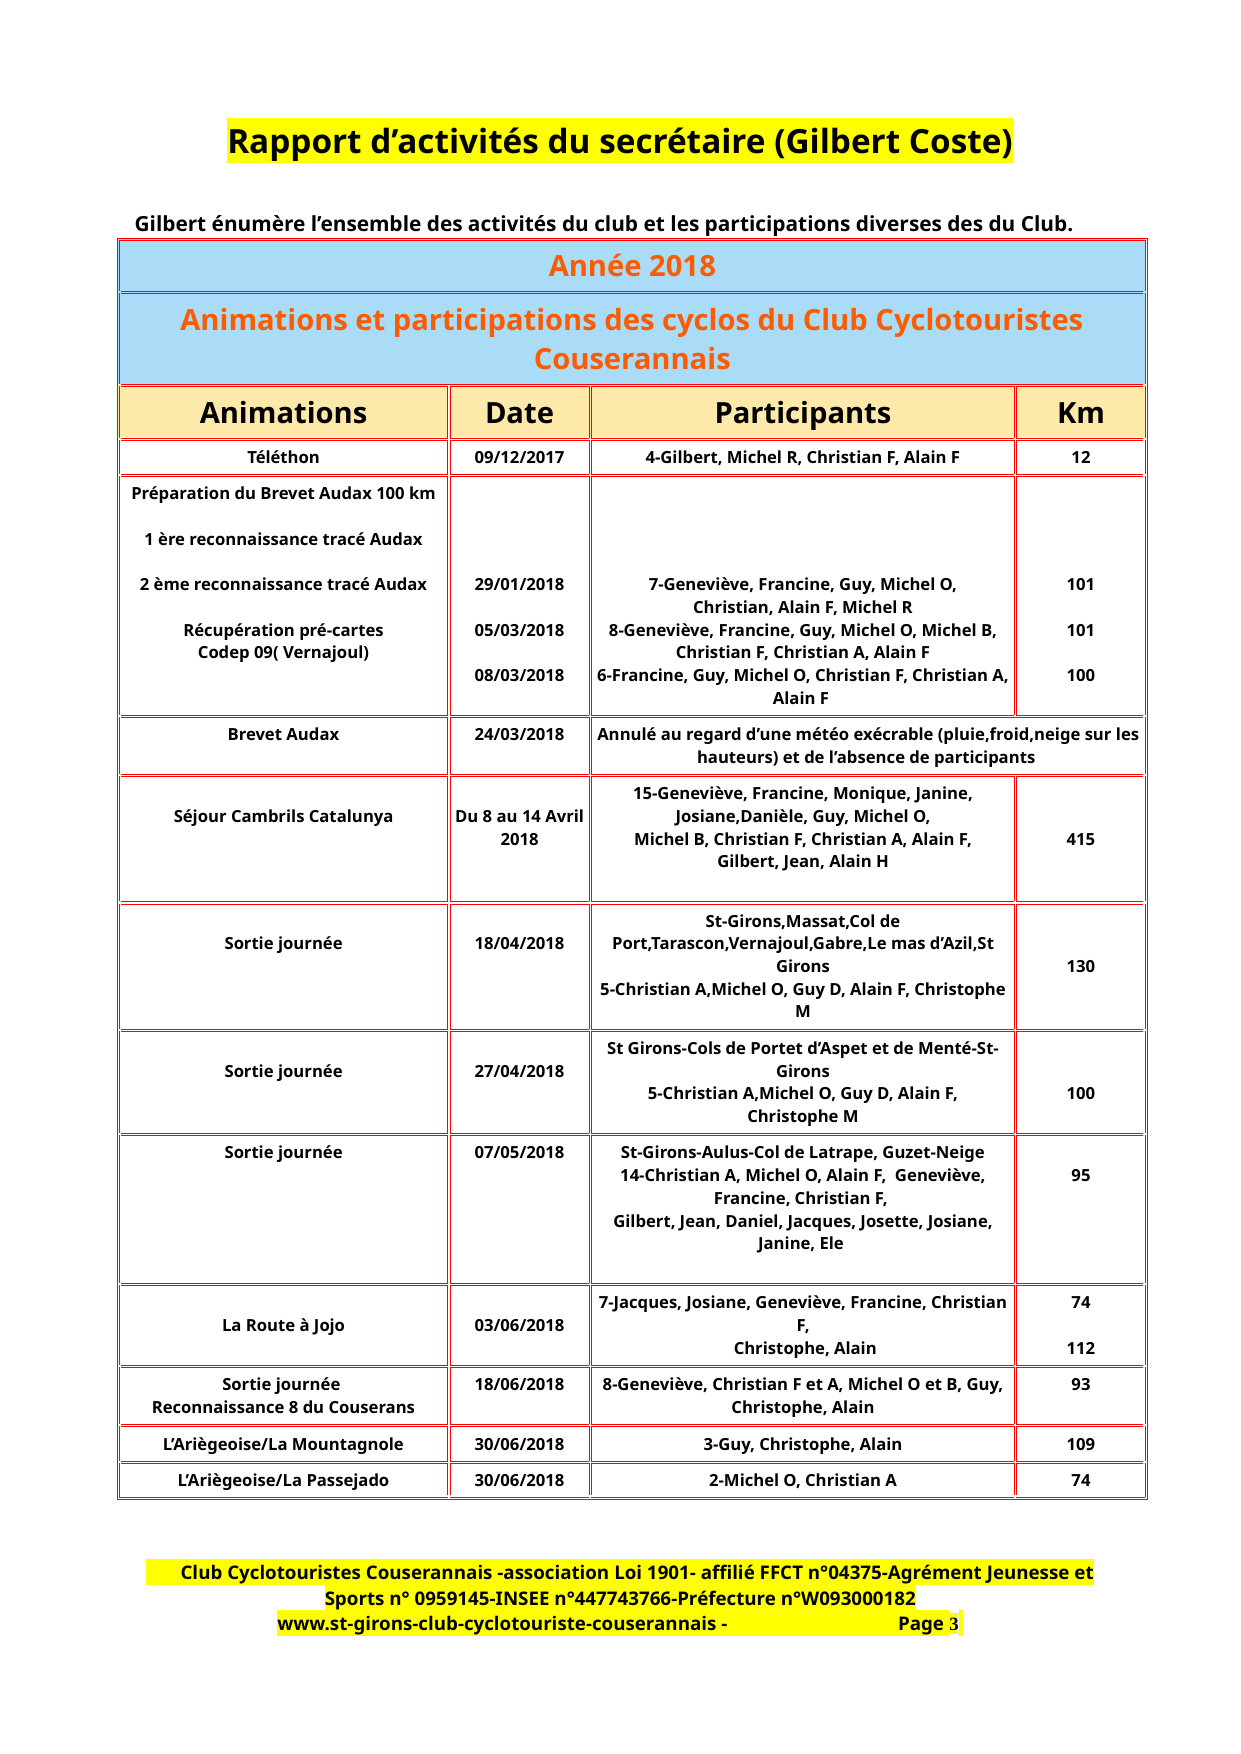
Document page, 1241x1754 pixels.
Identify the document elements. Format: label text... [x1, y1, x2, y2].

table_cell 7-Jacques, Josiane, Geneviève, Francine, Christian F, Christophe, Alain [592, 1286, 1014, 1365]
table_cell Brevet Audax [118, 715, 448, 774]
table_cell 27/04/2018 [451, 1032, 589, 1133]
table_cell Téléthon [118, 438, 447, 474]
table_header Année 2018 [120, 241, 1145, 291]
table_cell 24/03/2018 [451, 718, 589, 774]
table_cell L’Ariègeoise/La Passejado [118, 1461, 448, 1497]
table_cell 8-Geneviève, Christian F et A, Michel O et B, Guy, Christophe, Alain [592, 1368, 1014, 1424]
table_cell Du 8 au 14 Avril 2018 [451, 777, 589, 901]
table_cell 95 [1015, 1133, 1146, 1283]
table_cell 74 [1015, 1461, 1146, 1497]
table_cell 12 [1017, 438, 1146, 474]
table_cell 4-Gilbert, Michel R, Christian F, Alain F [592, 441, 1014, 474]
table_cell 30/06/2018 [451, 1427, 589, 1461]
table_cell 15-Geneviève, Francine, Monique, Janine, Josiane,Danièle, Guy, Michel O, Michel B, Christian F, Christian A, Alain F, Gilbert, Jean, Alain H [592, 777, 1014, 901]
table_cell 2-Michel O, Christian A [590, 1461, 1015, 1497]
table_cell 3-Guy, Christophe, Alain [592, 1427, 1014, 1461]
table_cell 100 [1017, 1029, 1146, 1133]
table_cell Sortie journée Reconnaissance 8 du Couserans [118, 1365, 448, 1424]
table_cell Animations [118, 384, 448, 437]
table_cell La Route à Jojo [118, 1283, 448, 1365]
table_cell 18/06/2018 [451, 1368, 589, 1424]
text Gilbert énumère l’ensemble des activités du club et les participations diverses des du Club. [118, 209, 1122, 237]
table_cell Participants [592, 387, 1014, 437]
table_cell 109 [1015, 1424, 1146, 1461]
table_cell L’Ariègeoise/La Mountagnole [118, 1424, 448, 1461]
table_cell 30/06/2018 [449, 1464, 590, 1497]
table_cell St-Girons,Massat,Col de Port,Tarascon,Vernajoul,Gabre,Le mas d’Azil,St Girons 5-Christian A,Michel O, Guy D, Alain F, Christophe M [592, 905, 1014, 1028]
table_cell Annulé au regard d’une météo exécrable (pluie,froid,neige sur les hauteurs) et de l’absence de participants [590, 715, 1146, 774]
table_cell 74 112 [1015, 1283, 1146, 1365]
table_cell Animations et participations des cyclos du Club Cyclotouristes Couserannais [118, 291, 1146, 384]
table_cell Sortie journée [118, 1029, 447, 1133]
table_cell St Girons-Cols de Portet d’Aspet et de Menté-St-Girons 5-Christian A,Michel O, Guy D, Alain F, Christophe M [592, 1032, 1014, 1133]
table_cell Sortie journée [118, 1133, 448, 1283]
table_cell Sortie journée [118, 901, 448, 1028]
table_cell 03/06/2018 [451, 1286, 589, 1365]
table_cell 93 [1015, 1365, 1146, 1424]
table_cell Date [451, 387, 589, 437]
table_cell 7-Geneviève, Francine, Guy, Michel O, Christian, Alain F, Michel R 8-Geneviève, Francine, Guy, Michel O, Michel B, Christian F, Christian A, Alain F 6-Francine, Guy, Michel O, Christian F, Christian A, Alain F [592, 477, 1014, 715]
table_cell Km [1015, 384, 1146, 437]
table_cell 18/04/2018 [451, 905, 589, 1028]
table_cell 29/01/2018 05/03/2018 08/03/2018 [451, 477, 589, 715]
table_cell 09/12/2017 [451, 441, 589, 474]
table_cell Préparation du Brevet Audax 100 km 1 ère reconnaissance tracé Audax 2 ème reconnaissance tracé Audax Récupération pré-cartes Codep 09( Vernajoul) [118, 474, 448, 715]
table_cell 415 [1015, 774, 1146, 901]
table_cell 130 [1015, 901, 1146, 1028]
table_cell 07/05/2018 [451, 1136, 589, 1283]
text Rapport d’activités du secrétaire (Gilbert Coste) [118, 118, 1122, 163]
table_cell St-Girons-Aulus-Col de Latrape, Guzet-Neige 14-Christian A, Michel O, Alain F, Geneviève, Francine, Christian F, Gilbert, Jean, Daniel, Jacques, Josette, Josiane, Janine, Ele [592, 1136, 1014, 1283]
table_cell 101 101 100 [1015, 474, 1146, 715]
table_cell Séjour Cambrils Catalunya [118, 774, 448, 901]
